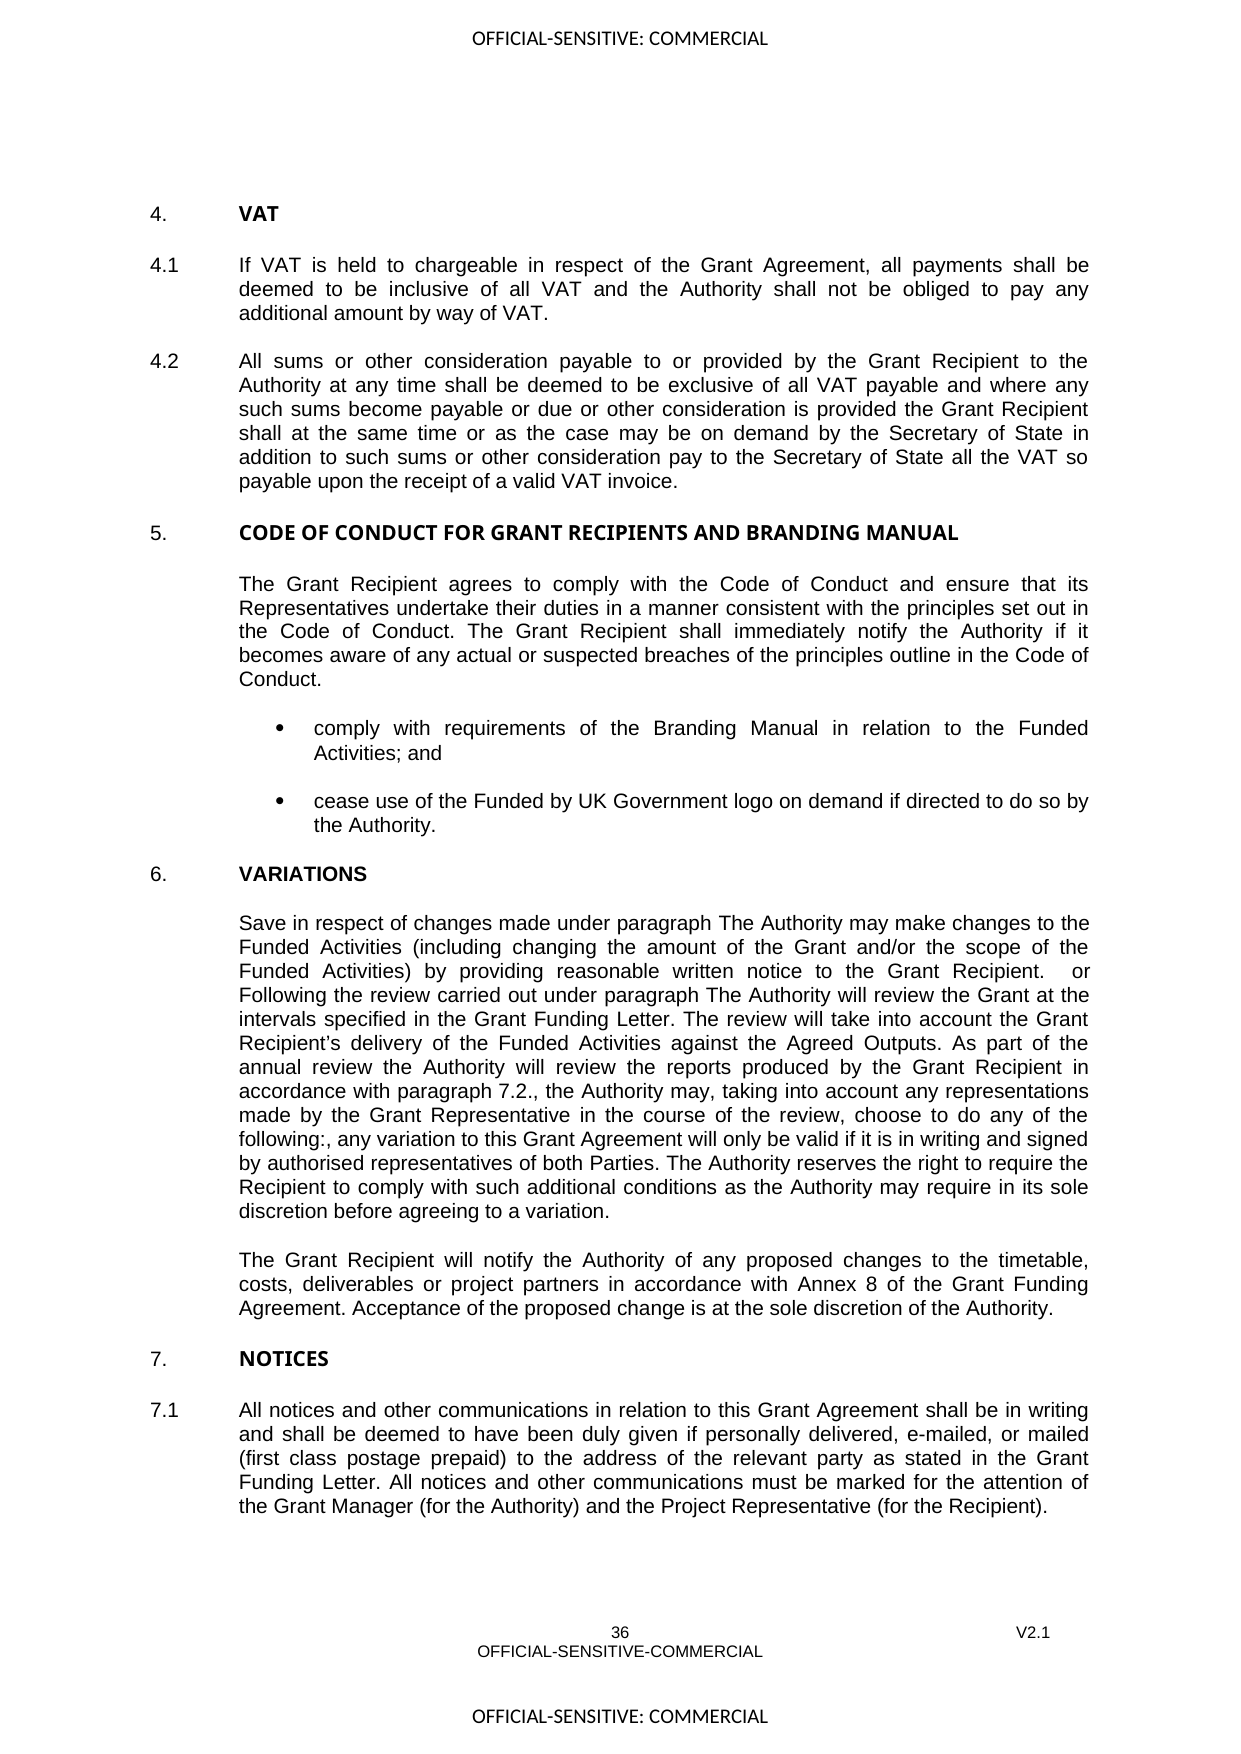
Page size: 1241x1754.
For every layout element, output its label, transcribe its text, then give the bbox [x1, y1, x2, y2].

list All notices and other communications in relation to this Grant Agreement shall be in writing and shall be deemed to have been duly given if personally delivered, e-mailed, or mailed (first class postage prepaid) to the address of the relevant party as stated in the Grant Funding Letter. All notices and other communications must be marked for the attention of the Grant Manager (for the Authority) and the Project Representative (for the Recipient). [150, 1398, 1090, 1518]
list NOTICES [150, 1344, 1090, 1373]
list VAT [150, 199, 1090, 227]
text The Grant Recipient agrees to comply with the Code of Conduct and ensure that its Representatives undertake their duties in a manner consistent with the principles set out in the Code of Conduct. The Grant Recipient shall immediately notify the Authority if it becomes aware of any actual or suspected breaches of the principles outline in the Code of Conduct. [239, 571, 1090, 691]
list All sums or other consideration payable to or provided by the Grant Recipient to the Authority at any time shall be deemed to be exclusive of all VAT payable and where any such sums become payable or due or other consideration is provided the Grant Recipient shall at the same time or as the case may be on demand by the Secretary of State in addition to such sums or other consideration pay to the Secretary of State all the VAT so payable upon the receipt of a valid VAT invoice. [150, 349, 1090, 493]
list cease use of the Funded by UK Government logo on demand if directed to do so by the Authority. [276, 789, 1090, 837]
text Save in respect of changes made under paragraph 2.3 or 6.2, any variation to this Grant Agreement will only be valid if it is in writing and signed by authorised representatives of both Parties. The Authority reserves the right to require the Recipient to comply with such additional conditions as the Authority may require in its sole discretion before agreeing to a variation. [239, 911, 1090, 1223]
list CODE OF CONDUCT FOR GRANT RECIPIENTS AND BRANDING MANUAL [150, 518, 1090, 546]
list VARIATIONS [150, 862, 1090, 886]
list comply with requirements of the Branding Manual in relation to the Funded Activities; and [276, 716, 1090, 764]
text The Grant Recipient will notify the Authority of any proposed changes to the timetable, costs, deliverables or project partners in accordance with Annex 8 of the Grant Funding Agreement. Acceptance of the proposed change is at the sole discretion of the Authority. [239, 1248, 1090, 1319]
list If VAT is held to chargeable in respect of the Grant Agreement, all payments shall be deemed to be inclusive of all VAT and the Authority shall not be obliged to pay any additional amount by way of VAT. [150, 252, 1090, 324]
